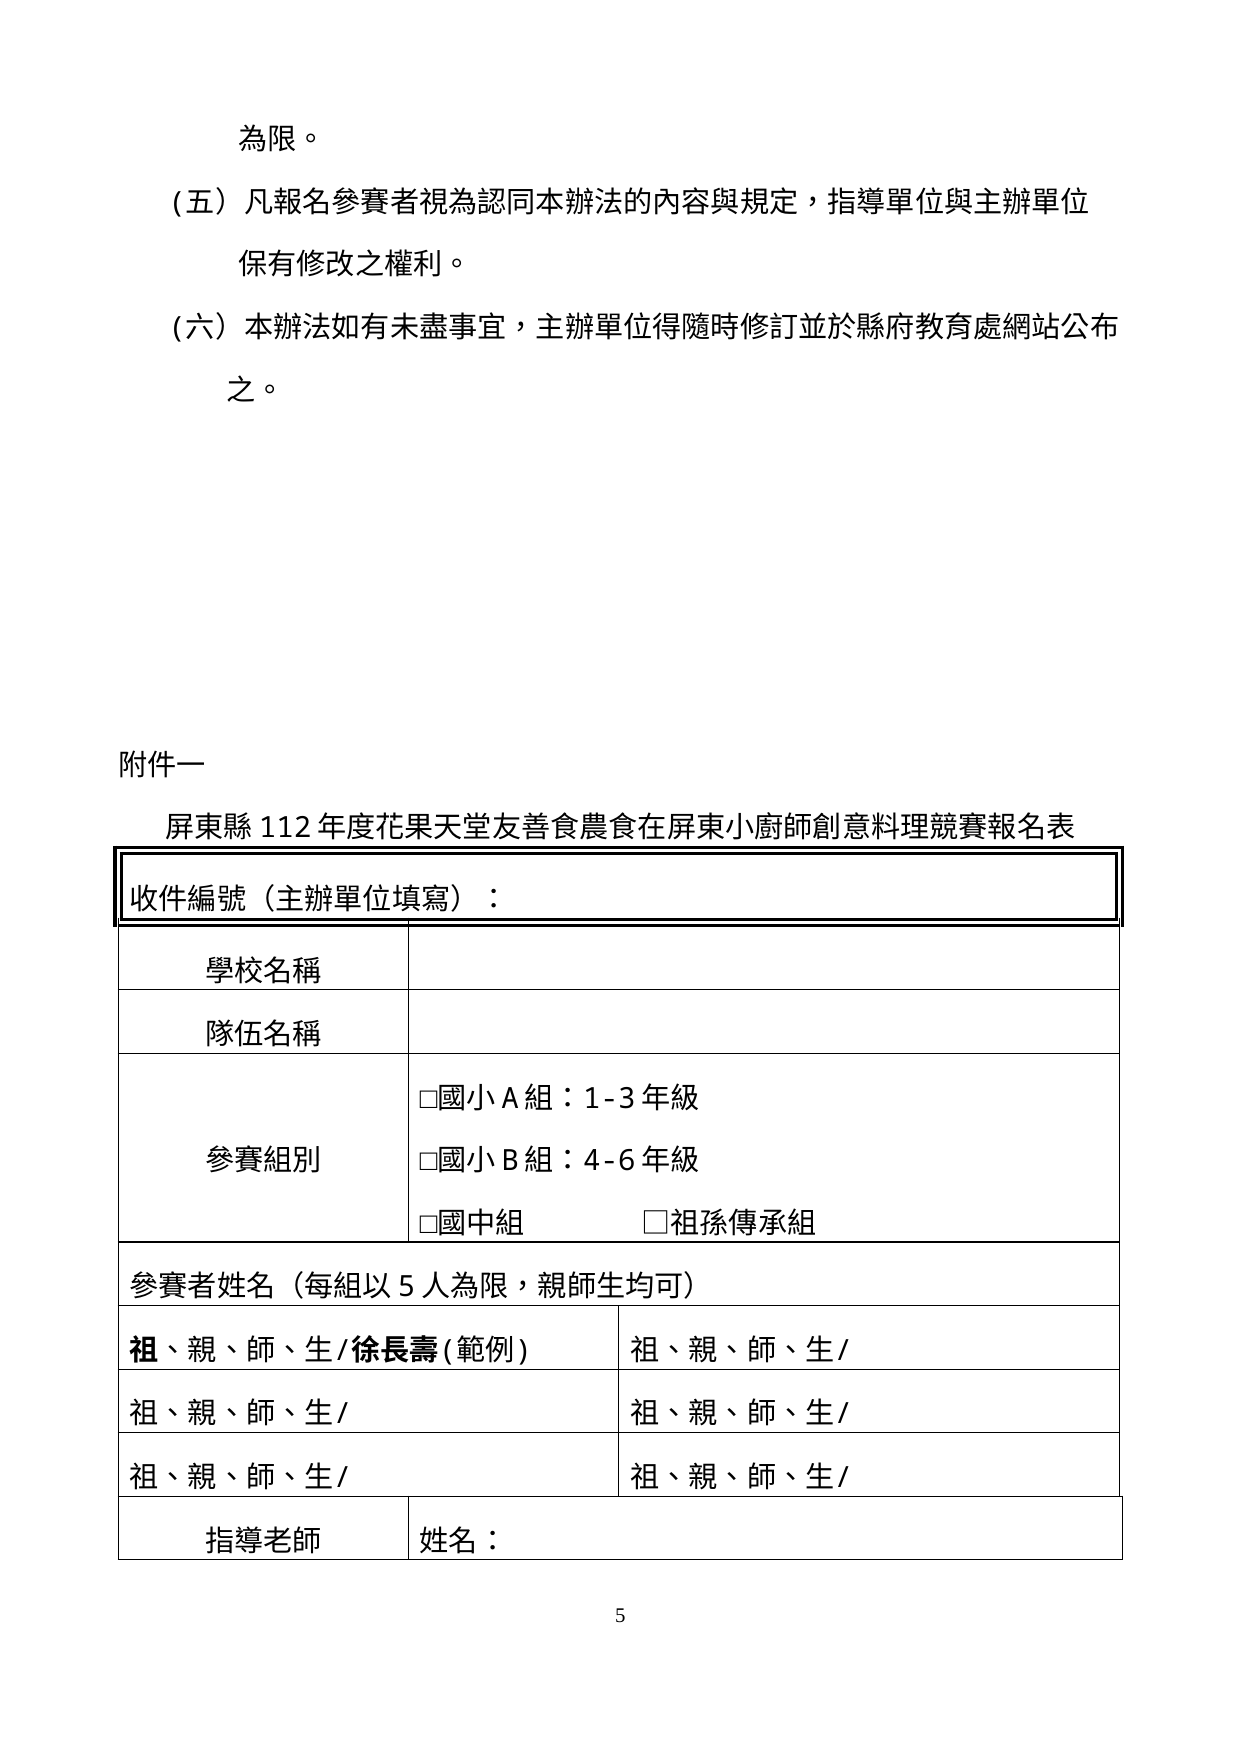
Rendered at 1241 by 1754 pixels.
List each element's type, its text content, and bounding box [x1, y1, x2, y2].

table_cell [119, 919, 408, 924]
table_cell 祖、親、師、生/ [119, 1370, 618, 1432]
table_cell [409, 990, 1119, 1053]
table_cell 祖、親、師、生/ [619, 1306, 1119, 1368]
table_cell [409, 927, 1119, 989]
table_cell 姓名： [409, 1497, 1122, 1559]
table_cell □國小A組：1-3年級 □國小B組：4-6年級 □國中組 □祖孫傳承組 [409, 1054, 1119, 1241]
table_cell 隊伍名稱 [119, 990, 408, 1053]
text (六）本辦法如有未盡事宜，主辦單位得隨時修訂並於縣府教育處網站公布之。 [168, 283, 1122, 408]
table_header 收件編號（主辦單位填寫）： [118, 849, 1119, 917]
table_cell 學校名稱 [119, 927, 408, 989]
text 附件一 [118, 721, 1122, 783]
table_cell [409, 918, 1119, 924]
text 保有修改之權利。 [168, 221, 1122, 283]
text 屏東縣112年度花果天堂友善食農食在屏東小廚師創意料理競賽報名表 [118, 783, 1122, 846]
table_cell 祖、親、師、生/徐長壽(範例) [119, 1306, 618, 1368]
text (五）凡報名參賽者視為認同本辦法的內容與規定，指導單位與主辦單位 [168, 158, 1122, 221]
table_cell 祖、親、師、生/ [619, 1433, 1119, 1496]
table_cell 祖、親、師、生/ [619, 1370, 1119, 1432]
table_cell 祖、親、師、生/ [119, 1433, 618, 1496]
table_cell 指導老師 [119, 1497, 408, 1559]
table_cell 參賽者姓名（每組以5人為限，親師生均可） [119, 1243, 1119, 1305]
text 為限。 [168, 96, 1122, 158]
table_cell 參賽組別 [119, 1054, 408, 1241]
